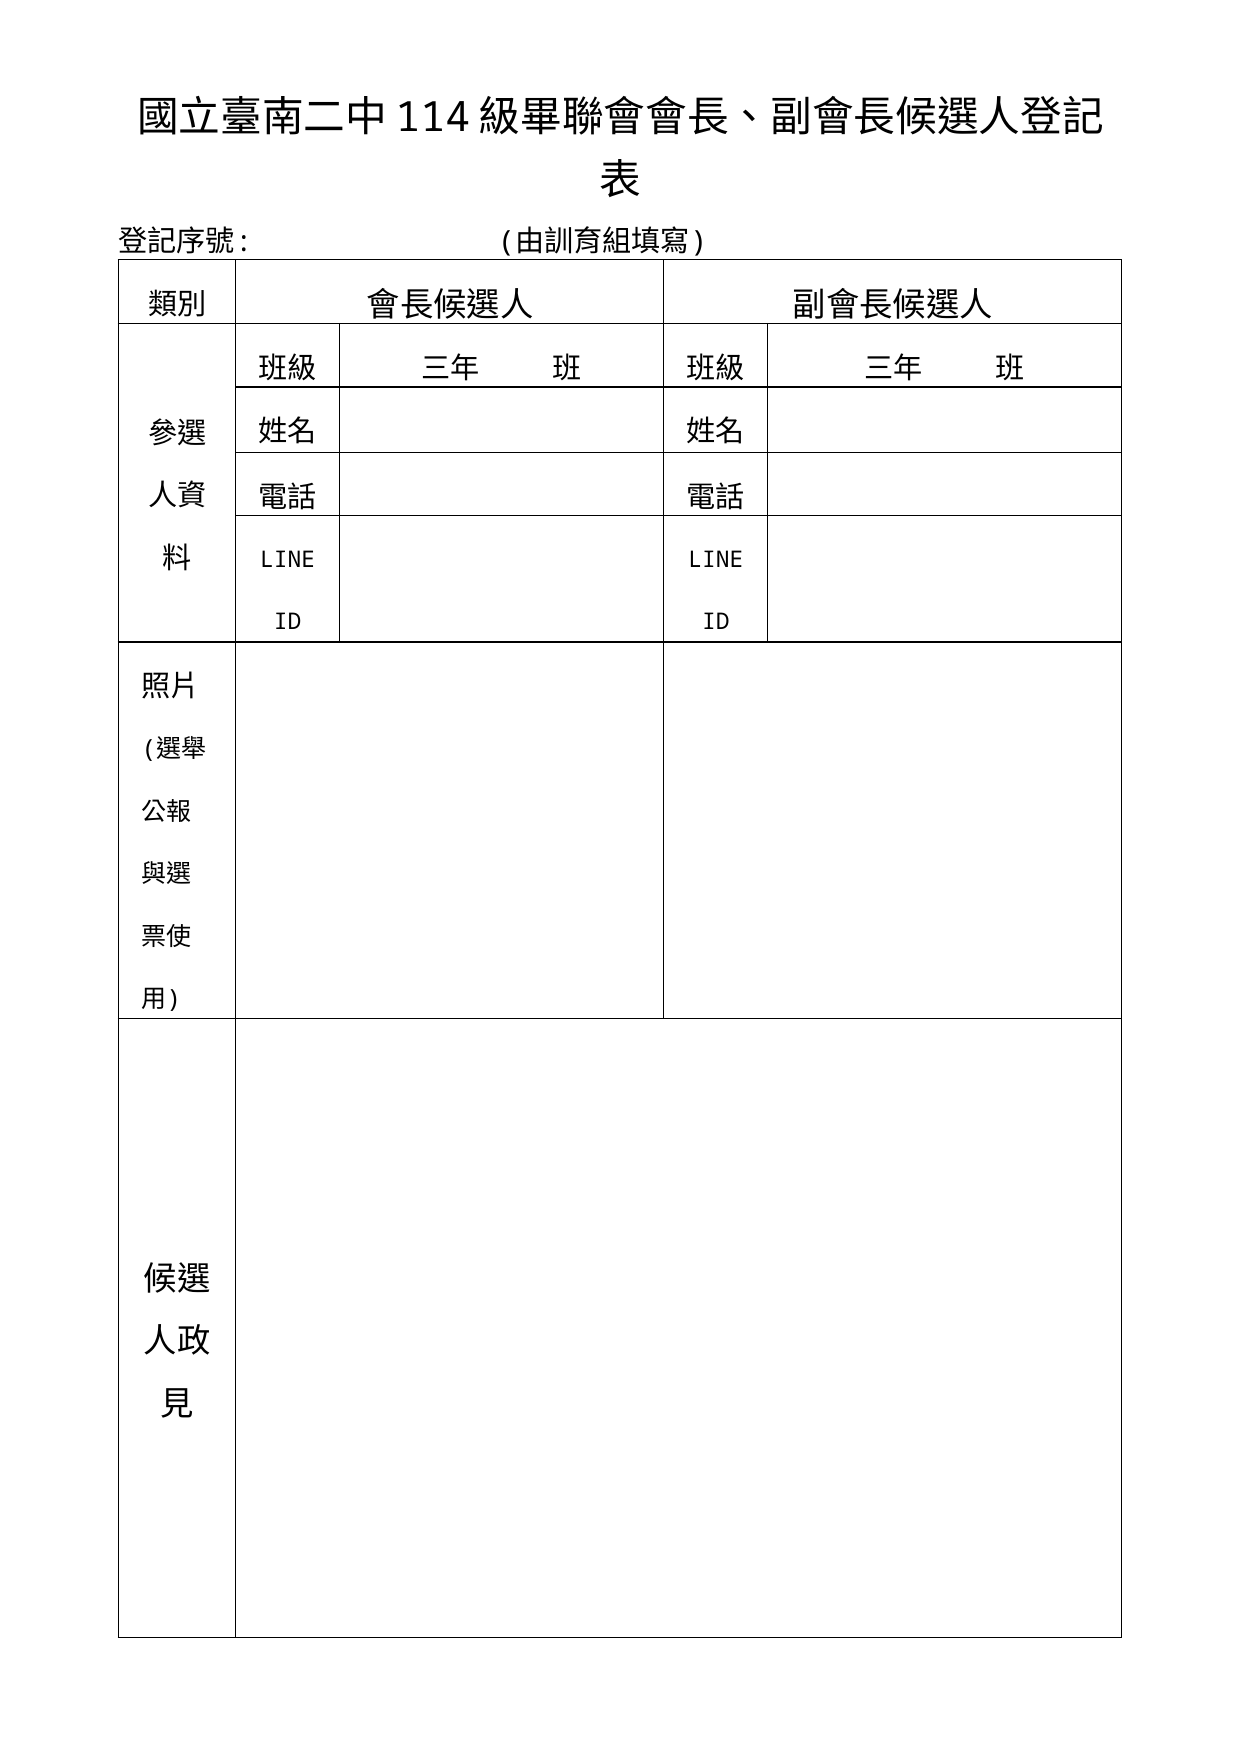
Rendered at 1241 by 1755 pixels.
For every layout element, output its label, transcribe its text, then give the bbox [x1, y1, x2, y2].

table_cell [236, 643, 663, 1017]
table_cell 三年 班 [340, 324, 663, 386]
table_cell [340, 453, 663, 515]
table_cell [768, 453, 1121, 515]
table_header 會長候選人 [236, 260, 663, 323]
table_cell 照片(選舉公報與選票使用) [119, 643, 235, 1017]
table_cell [664, 643, 1121, 1017]
table_header 類別 [119, 260, 235, 323]
table_cell 姓名 [664, 388, 767, 452]
table_cell 班級 [664, 324, 767, 386]
table_cell 參選人資料 [119, 324, 235, 641]
table_header 副會長候選人 [664, 260, 1121, 323]
table_cell [768, 516, 1121, 641]
table_cell 候選人政見 [119, 1019, 235, 1637]
table_cell LINE ID [664, 516, 767, 641]
text 登記序號: (由訓育組填寫) [118, 197, 1122, 259]
table_cell 三年 班 [768, 324, 1121, 386]
table_cell 電話 [236, 453, 339, 515]
table_cell [768, 388, 1121, 452]
table_cell [340, 516, 663, 641]
table_cell [340, 388, 663, 452]
text 國立臺南二中114級畢聯會會長、副會長候選人登記表 [118, 72, 1122, 197]
table_cell 班級 [236, 324, 339, 386]
table_cell [236, 1019, 1121, 1637]
table_cell 姓名 [236, 388, 339, 452]
table_cell LINE ID [236, 516, 339, 641]
table_cell 電話 [664, 453, 767, 515]
